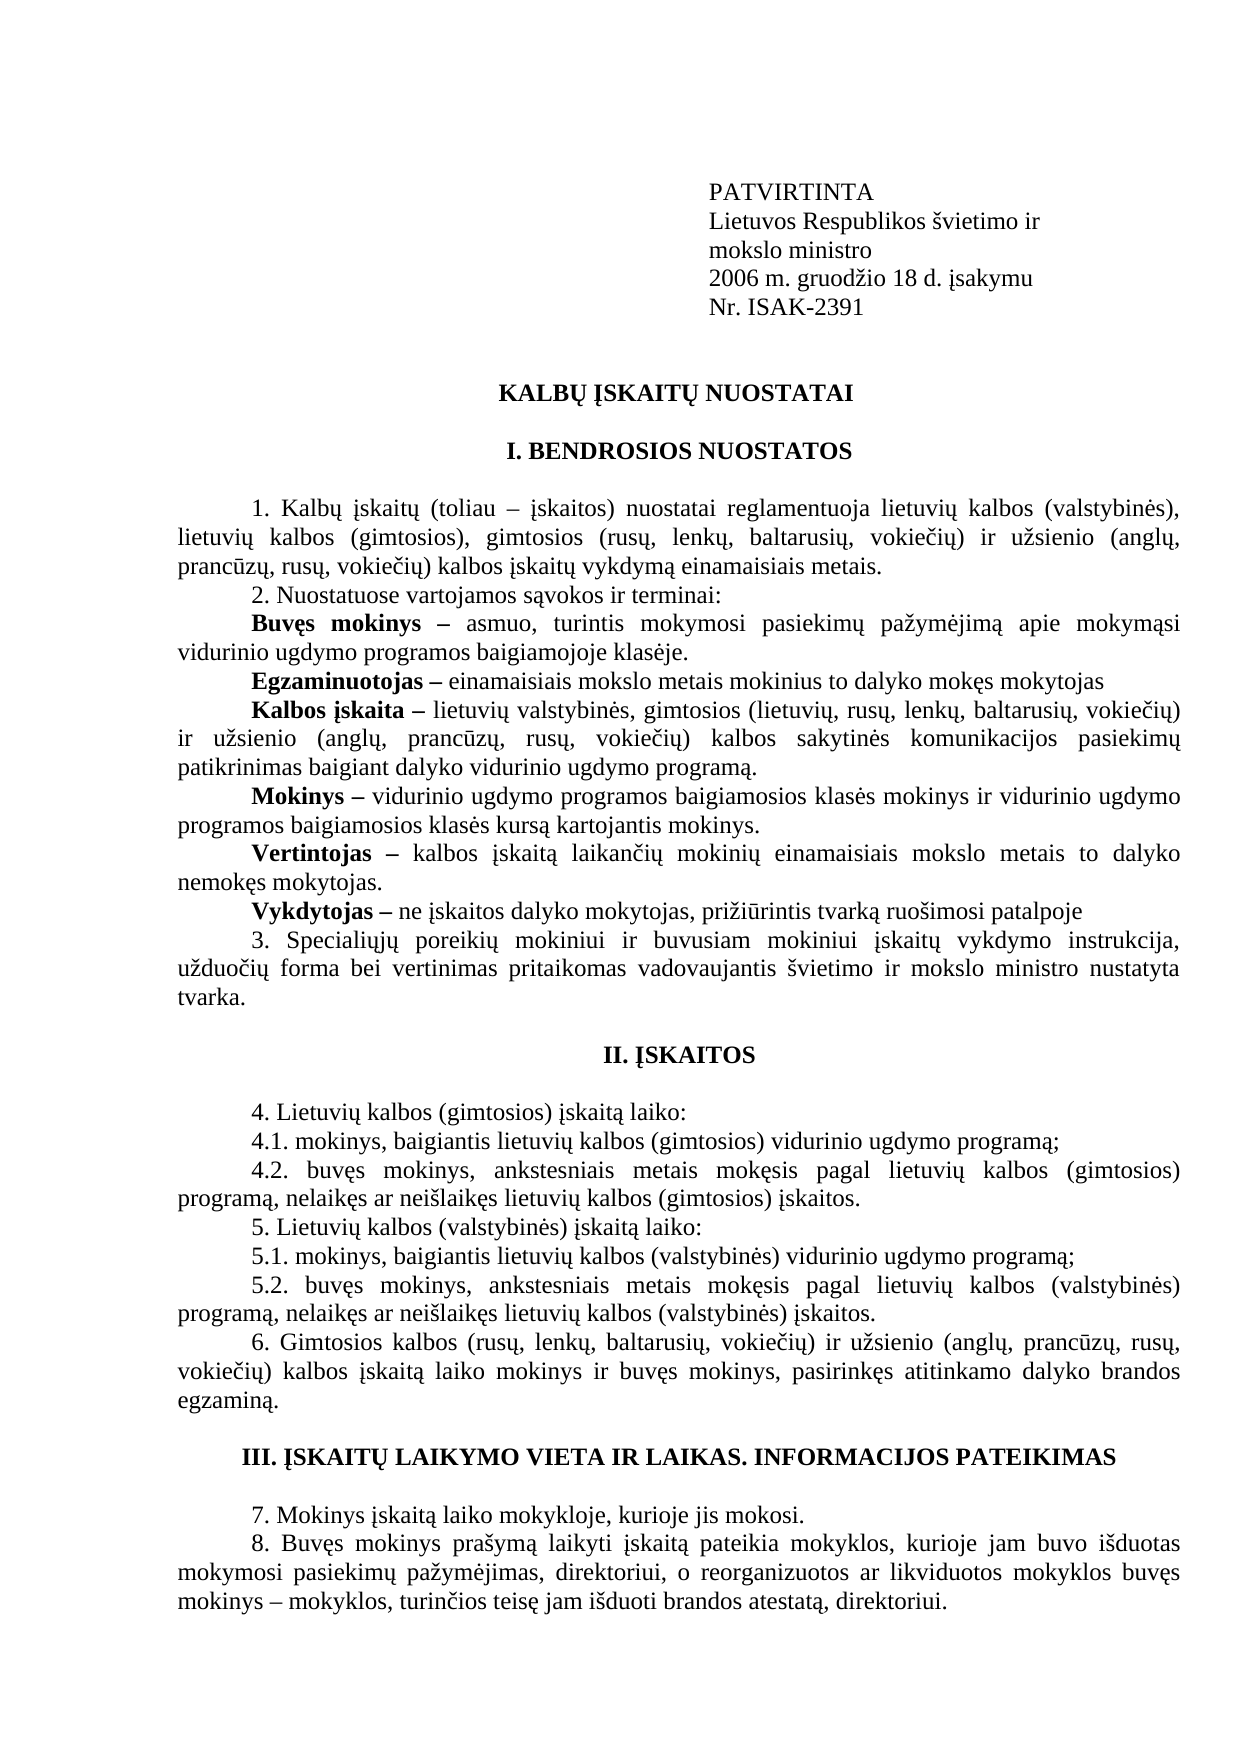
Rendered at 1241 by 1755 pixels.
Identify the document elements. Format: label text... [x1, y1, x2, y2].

text 8. Buvęs mokinys prašymą laikyti įskaitą pateikia mokyklos, kurioje jam buvo išduotas mokymosi pasiekimų pažymėjimas, direktoriui, o reorganizuotos ar likviduotos mokyklos buvęs mokinys – mokyklos, turinčios teisę jam išduoti brandos atestatą, direktoriui. [177, 1528, 1181, 1615]
text 5. Lietuvių kalbos (valstybinės) įskaitą laiko: [177, 1212, 1181, 1241]
text III. ĮSKAITŲ LAIKYMO VIETA IR LAIKAS. INFORMACIJOS PATEIKIMAS [177, 1442, 1181, 1471]
text Egzaminuotojas – einamaisiais mokslo metais mokinius to dalyko mokęs mokytojas [177, 666, 1181, 695]
text 3. Specialiųjų poreikių mokiniui ir buvusiam mokiniui įskaitų vykdymo instrukcija, užduočių forma bei vertinimas pritaikomas vadovaujantis švietimo ir mokslo ministro nustatyta tvarka. [177, 925, 1181, 1011]
text Vykdytojas – ne įskaitos dalyko mokytojas, prižiūrintis tvarką ruošimosi patalpoje [177, 896, 1181, 925]
text Vertintojas – kalbos įskaitą laikančių mokinių einamaisiais mokslo metais to dalyko nemokęs mokytojas. [177, 838, 1181, 896]
text PATVIRTINTA [709, 177, 1181, 206]
text 2006 m. gruodžio 18 d. įsakymu [177, 263, 1181, 292]
text 6. Gimtosios kalbos (rusų, lenkų, baltarusių, vokiečių) ir užsienio (anglų, prancūzų, rusų, vokiečių) kalbos įskaitą laiko mokinys ir buvęs mokinys, pasirinkęs atitinkamo dalyko brandos egzaminą. [177, 1327, 1181, 1413]
text 4.2. buvęs mokinys, ankstesniais metais mokęsis pagal lietuvių kalbos (gimtosios) programą, nelaikęs ar neišlaikęs lietuvių kalbos (gimtosios) įskaitos. [177, 1155, 1181, 1212]
text 2. Nuostatuose vartojamos sąvokos ir terminai: [177, 580, 1181, 608]
text Lietuvos Respublikos švietimo ir [177, 206, 1181, 235]
text 5.1. mokinys, baigiantis lietuvių kalbos (valstybinės) vidurinio ugdymo programą; [177, 1241, 1181, 1270]
text 1. Kalbų įskaitų (toliau – įskaitos) nuostatai reglamentuoja lietuvių kalbos (valstybinės), lietuvių kalbos (gimtosios), gimtosios (rusų, lenkų, baltarusių, vokiečių) ir užsienio (anglų, prancūzų, rusų, vokiečių) kalbos įskaitų vykdymą einamaisiais metais. [177, 493, 1181, 580]
text II. ĮSKAITOS [177, 1040, 1181, 1068]
text Nr. ISAK-2391 [177, 292, 1181, 321]
text Mokinys – vidurinio ugdymo programos baigiamosios klasės mokinys ir vidurinio ugdymo programos baigiamosios klasės kursą kartojantis mokinys. [177, 781, 1181, 838]
text Buvęs mokinys – asmuo, turintis mokymosi pasiekimų pažymėjimą apie mokymąsi vidurinio ugdymo programos baigiamojoje klasėje. [177, 608, 1181, 666]
text Kalbos įskaita – lietuvių valstybinės, gimtosios (lietuvių, rusų, lenkų, baltarusių, vokiečių) ir užsienio (anglų, prancūzų, rusų, vokiečių) kalbos sakytinės komunikacijos pasiekimų patikrinimas baigiant dalyko vidurinio ugdymo programą. [177, 695, 1181, 781]
text I. BENDROSIOS NUOSTATOS [177, 436, 1181, 465]
text mokslo ministro [177, 235, 1181, 263]
text KALBŲ ĮSKAITŲ NUOSTATAI [177, 378, 1181, 407]
text 4. Lietuvių kalbos (gimtosios) įskaitą laiko: [177, 1097, 1181, 1126]
text 4.1. mokinys, baigiantis lietuvių kalbos (gimtosios) vidurinio ugdymo programą; [177, 1126, 1181, 1155]
text 7. Mokinys įskaitą laiko mokykloje, kurioje jis mokosi. [177, 1500, 1181, 1528]
text 5.2. buvęs mokinys, ankstesniais metais mokęsis pagal lietuvių kalbos (valstybinės) programą, nelaikęs ar neišlaikęs lietuvių kalbos (valstybinės) įskaitos. [177, 1270, 1181, 1327]
